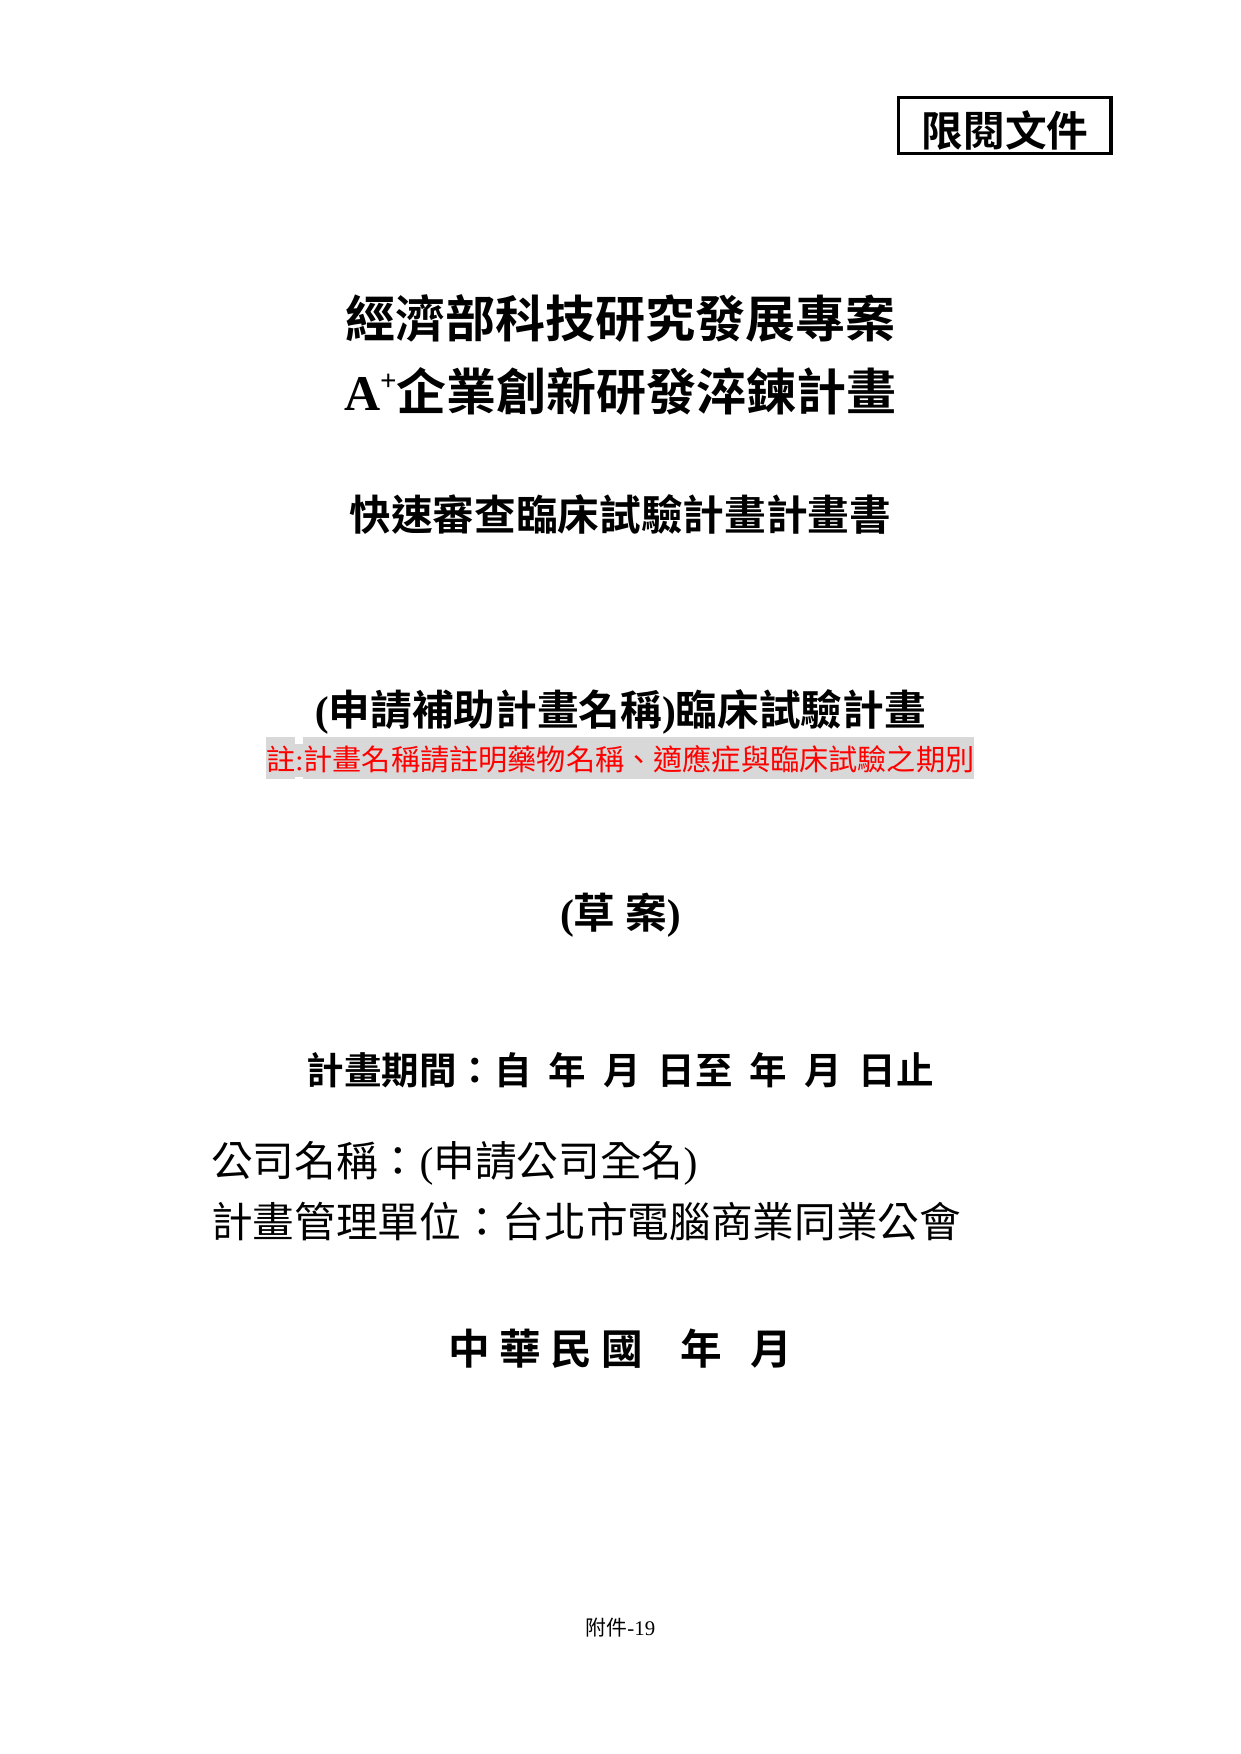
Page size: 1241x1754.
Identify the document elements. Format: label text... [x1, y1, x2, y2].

text 中 華 民 國 年 月 [133, 1316, 1107, 1377]
text (草 案) [133, 880, 1107, 940]
text 公司名稱：(申請公司全名) [133, 1128, 1107, 1189]
text (申請補助計畫名稱)臨床試驗計畫 [133, 677, 1107, 737]
text 計畫管理單位：台北市電腦商業同業公會 [133, 1189, 1107, 1249]
text 快速審查臨床試驗計畫計畫書 [133, 482, 1107, 542]
text A+企業創新研發淬鍊計畫 [133, 352, 1107, 424]
text 經濟部科技研究發展專案 [133, 280, 1107, 352]
text 計畫期間：自 年 月 日至 年 月 日止 [133, 1041, 1107, 1095]
text 限閱文件 [898, 98, 1111, 153]
text 註:計畫名稱請註明藥物名稱、適應症與臨床試驗之期別 [133, 737, 1107, 779]
